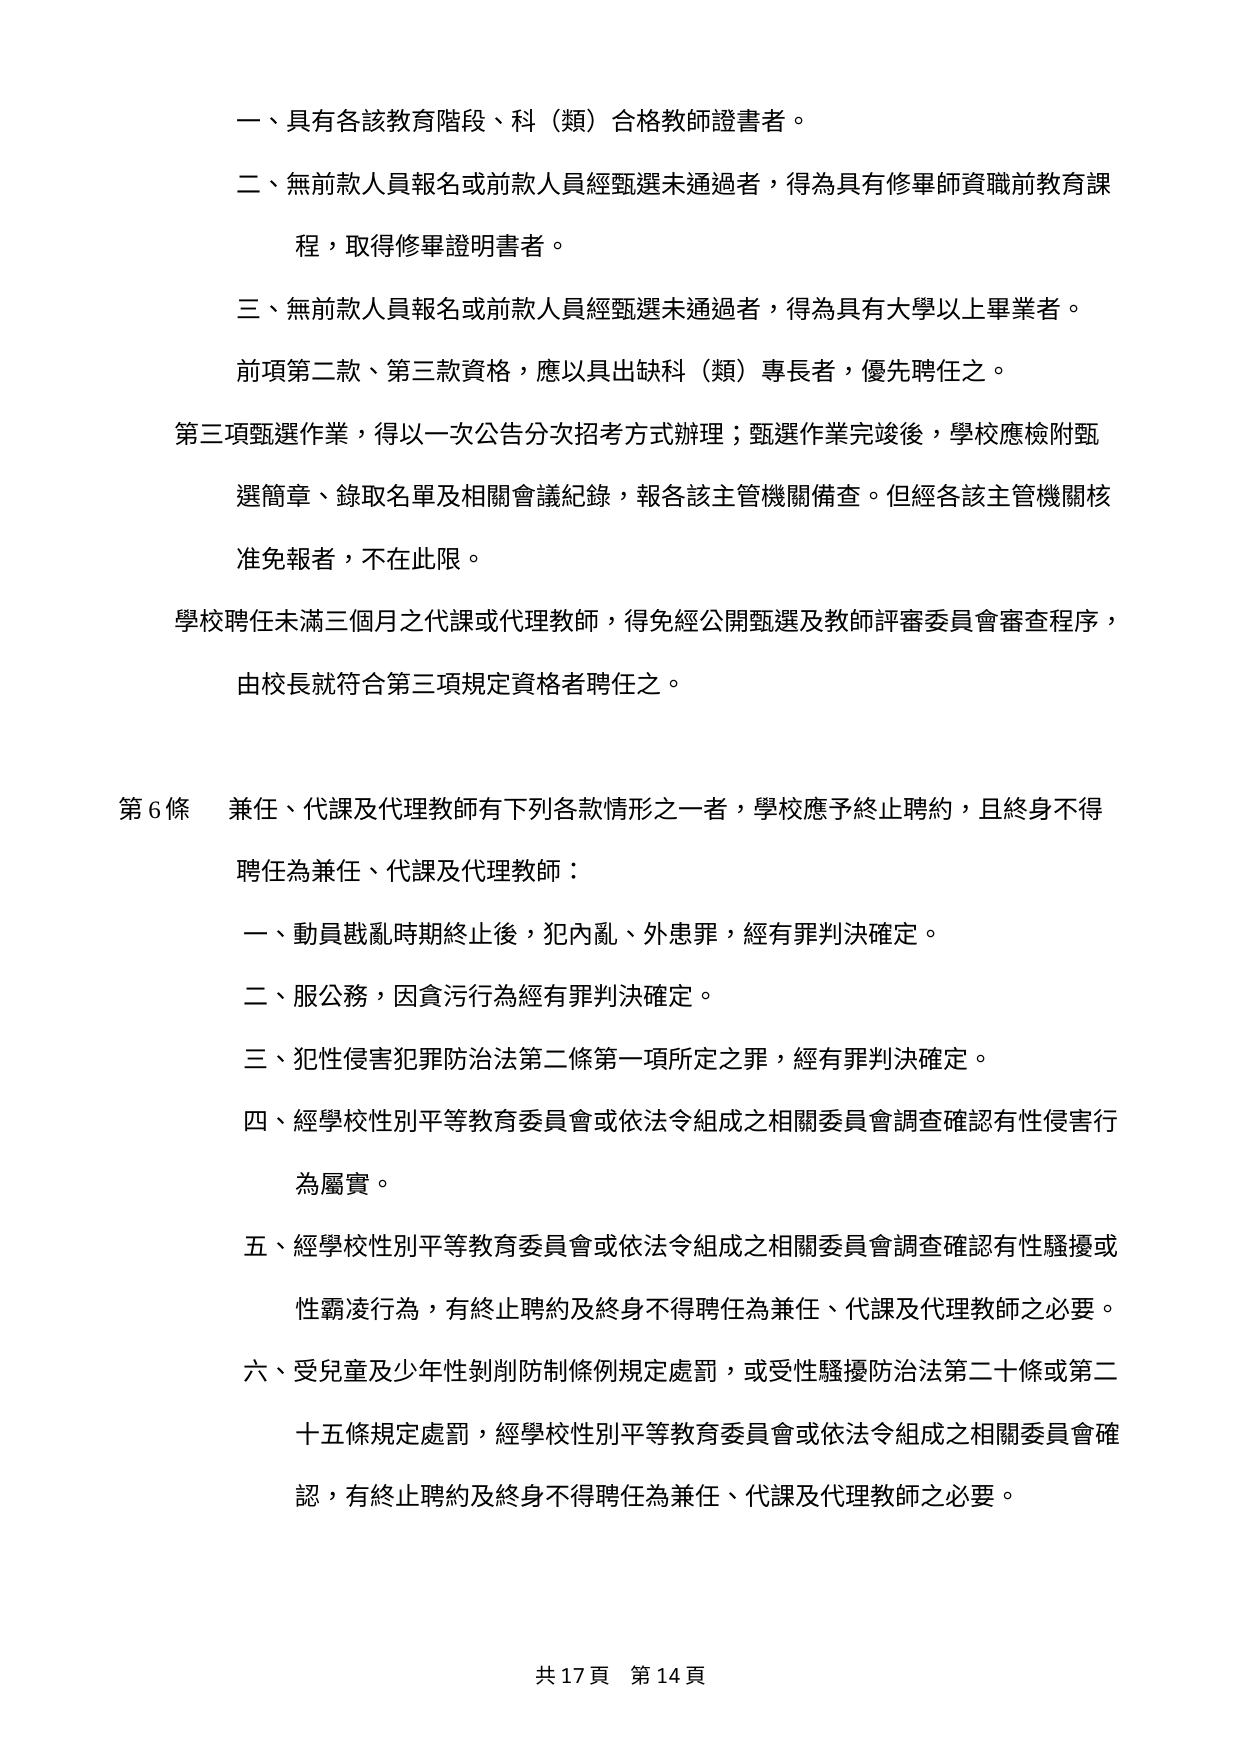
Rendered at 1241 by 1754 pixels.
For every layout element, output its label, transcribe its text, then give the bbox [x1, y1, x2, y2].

text 一、動員戡亂時期終止後，犯內亂、外患罪，經有罪判決確定。 [243, 891, 1122, 953]
text 學校聘任未滿三個月之代課或代理教師，得免經公開甄選及教師評審委員會審查程序，由校長就符合第三項規定資格者聘任之。 [118, 578, 1122, 703]
text 一、具有各該教育階段、科（類）合格教師證書者。 [236, 78, 1122, 141]
text 二、服公務，因貪污行為經有罪判決確定。 [243, 953, 1122, 1016]
text 五、經學校性別平等教育委員會或依法令組成之相關委員會調查確認有性騷擾或性霸凌行為，有終止聘約及終身不得聘任為兼任、代課及代理教師之必要。 [243, 1203, 1122, 1328]
text 第三項甄選作業，得以一次公告分次招考方式辦理；甄選作業完竣後，學校應檢附甄選簡章、錄取名單及相關會議紀錄，報各該主管機關備查。但經各該主管機關核准免報者，不在此限。 [118, 391, 1122, 578]
text 六、受兒童及少年性剝削防制條例規定處罰，或受性騷擾防治法第二十條或第二十五條規定處罰，經學校性別平等教育委員會或依法令組成之相關委員會確認，有終止聘約及終身不得聘任為兼任、代課及代理教師之必要。 [243, 1328, 1122, 1516]
text 四、經學校性別平等教育委員會或依法令組成之相關委員會調查確認有性侵害行為屬實。 [243, 1078, 1122, 1203]
text 三、犯性侵害犯罪防治法第二條第一項所定之罪，經有罪判決確定。 [243, 1016, 1122, 1078]
text 三、無前款人員報名或前款人員經甄選未通過者，得為具有大學以上畢業者。 [236, 266, 1122, 328]
text 二、無前款人員報名或前款人員經甄選未通過者，得為具有修畢師資職前教育課程，取得修畢證明書者。 [236, 141, 1122, 266]
text 第6條 兼任、代課及代理教師有下列各款情形之一者，學校應予終止聘約，且終身不得聘任為兼任、代課及代理教師： [118, 766, 1122, 891]
text 前項第二款、第三款資格，應以具出缺科（類）專長者，優先聘任之。 [236, 328, 1122, 391]
